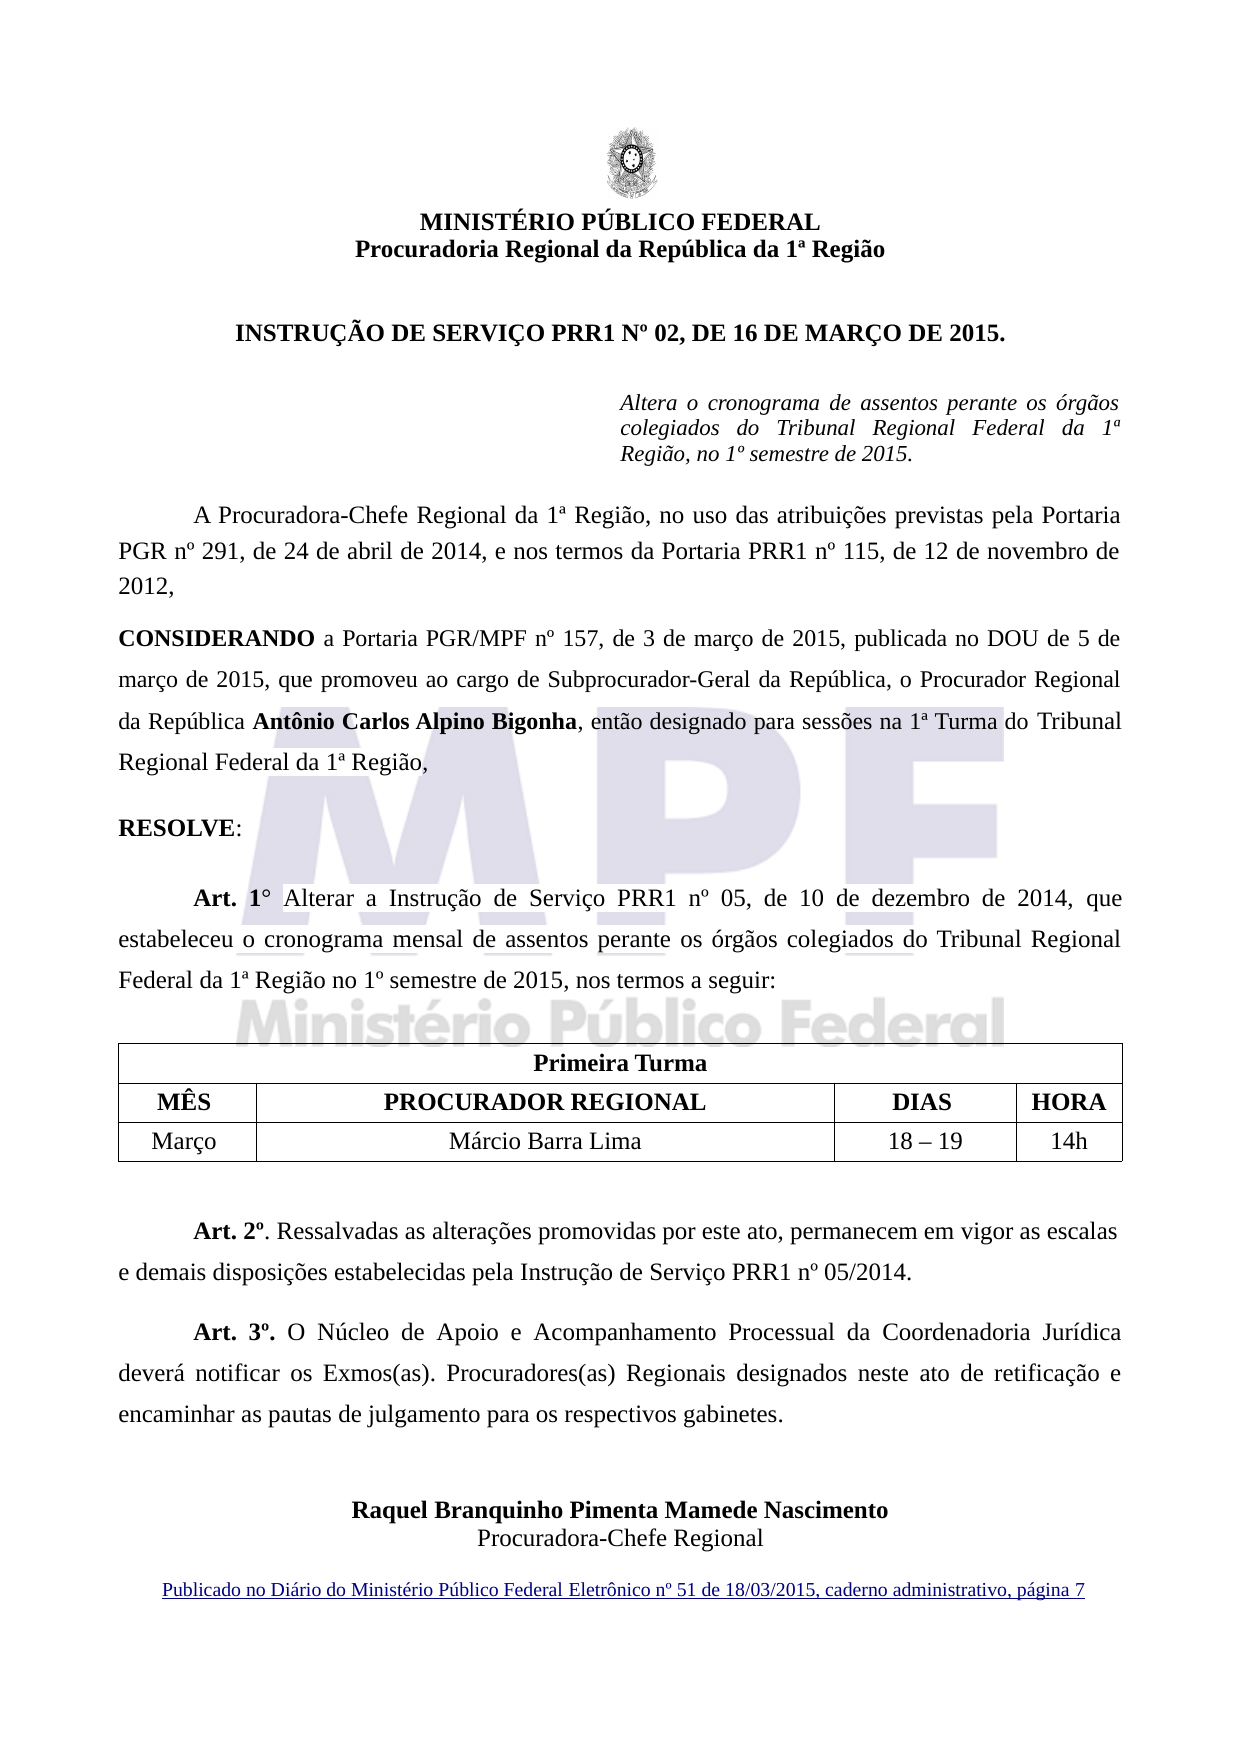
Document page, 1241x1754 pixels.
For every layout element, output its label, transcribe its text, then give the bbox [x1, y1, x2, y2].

table_cell PROCURADOR REGIONAL [257, 1084, 834, 1122]
text Altera o cronograma de assentos perante os órgãos colegiados do Tribunal Regional Federal da 1ª Região, no 1º semestre de 2015. [620, 390, 1122, 466]
text Procuradora-Chefe Regional [118, 1524, 1122, 1551]
table_cell 18 – 19 [835, 1123, 1016, 1161]
text Procuradoria Regional da República da 1ª Região [118, 236, 1122, 263]
picture [236, 844, 1004, 873]
text RESOLVE: [118, 808, 1122, 844]
picture [236, 997, 1004, 1043]
text CONSIDERANDO a Portaria PGR/MPF nº 157, de 3 de março de 2015, publicada no DOU de 5 de março de 2015, que promoveu ao cargo de Subprocurador-Geral da República, o Procurador Regional da República Antônio Carlos Alpino Bigonha, então designado para sessões na 1ª Turma do Tribunal Regional Federal da 1ª Região, [118, 613, 1122, 779]
picture [607, 127, 658, 199]
picture [236, 779, 1004, 808]
text Publicado no Diário do Ministério Público Federal Eletrônico nº 51 de 18/03/2015, caderno administrativo, página 7 [143, 1579, 1102, 1601]
table_cell 14h [1017, 1123, 1122, 1161]
table_cell DIAS [835, 1084, 1016, 1122]
table_header Primeira Turma [119, 1044, 1122, 1082]
text Raquel Branquinho Pimenta Mamede Nascimento [118, 1496, 1122, 1524]
text A Procuradora-Chefe Regional da 1ª Região, no uso das atribuições previstas pela Portaria PGR nº 291, de 24 de abril de 2014, e nos termos da Portaria PRR1 nº 115, de 12 de novembro de 2012, [118, 495, 1122, 602]
text Art. 2º. Ressalvadas as alterações promovidas por este ato, permanecem em vigor as escalas e demais disposições estabelecidas pela Instrução de Serviço PRR1 nº 05/2014. [118, 1206, 1122, 1289]
text INSTRUÇÃO DE SERVIÇO PRR1 Nº 02, DE 16 DE MARÇO DE 2015. [118, 319, 1122, 346]
table_cell Março [119, 1123, 256, 1161]
table_cell HORA [1017, 1084, 1122, 1122]
text Art. 3º. O Núcleo de Apoio e Acompanhamento Processual da Coordenadoria Jurídica deverá notificar os Exmos(as). Procuradores(as) Regionais designados neste ato de retificação e encaminhar as pautas de julgamento para os respectivos gabinetes. [118, 1307, 1122, 1431]
table_cell MÊS [119, 1084, 256, 1122]
text MINISTÉRIO PÚBLICO FEDERAL [118, 208, 1122, 236]
table_cell Márcio Barra Lima [257, 1123, 834, 1161]
text Art. 1° Alterar a Instrução de Serviço PRR1 nº 05, de 10 de dezembro de 2014, que estabeleceu o cronograma mensal de assentos perante os órgãos colegiados do Tribunal Regional Federal da 1ª Região no 1º semestre de 2015, nos termos a seguir: [118, 873, 1122, 997]
